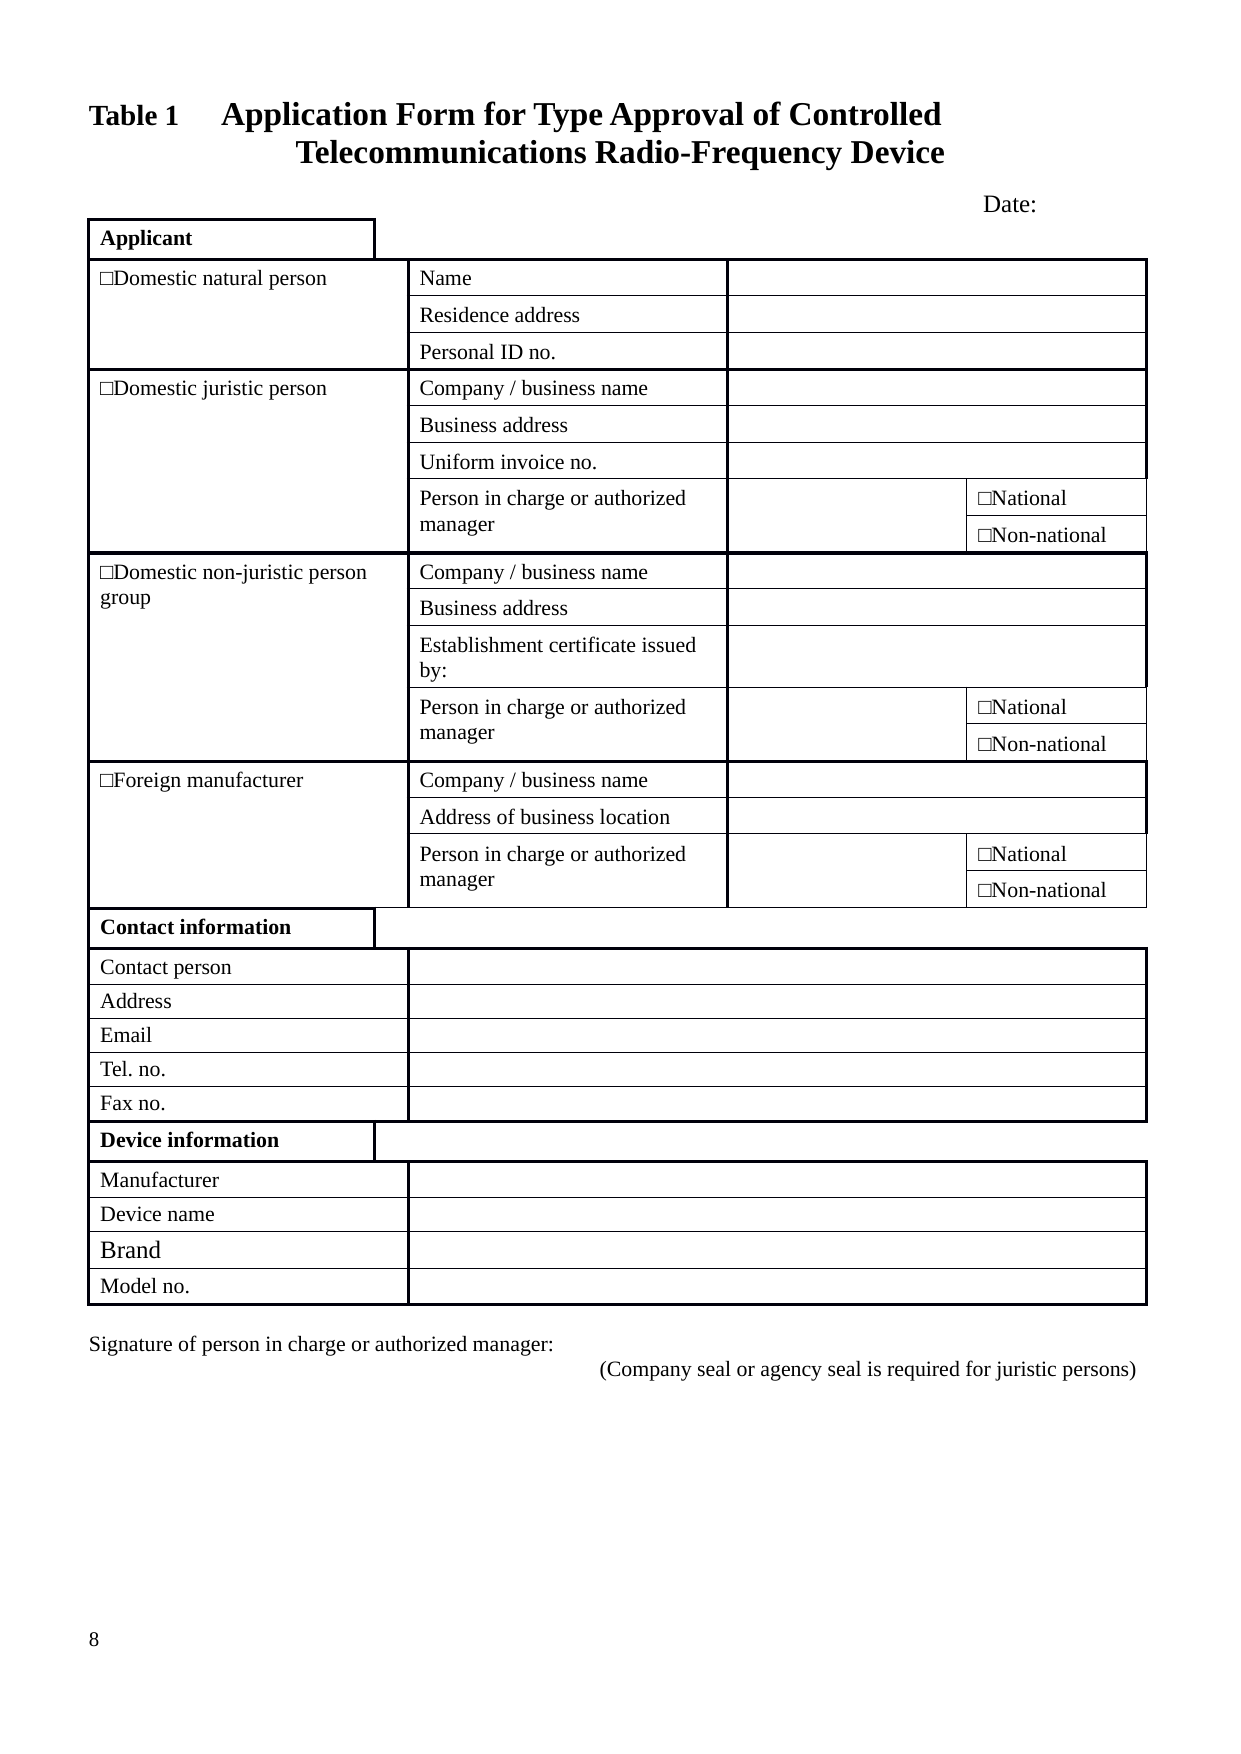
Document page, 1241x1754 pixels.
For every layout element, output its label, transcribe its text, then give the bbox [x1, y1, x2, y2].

table_cell [410, 1019, 1145, 1052]
table_cell [729, 371, 1145, 405]
table_cell [729, 688, 966, 760]
table_cell □National [967, 834, 1146, 870]
table_cell Model no. [90, 1269, 407, 1302]
table_cell □Non-national [967, 516, 1146, 551]
table_cell Email [90, 1019, 407, 1052]
table_cell Company / business name [410, 371, 726, 405]
table_cell Address [90, 985, 407, 1018]
table_cell [729, 834, 966, 907]
text Date: [89, 189, 1137, 218]
table_cell Company / business name [410, 763, 726, 797]
table_cell [410, 1198, 1145, 1231]
table_cell [729, 555, 1145, 588]
table_cell Person in charge or authorized manager [410, 479, 726, 551]
table_cell Contact information [90, 910, 373, 947]
table_cell Residence address [410, 296, 726, 331]
table_cell [729, 626, 1145, 687]
table_cell [729, 443, 1145, 478]
table_cell [410, 950, 1145, 983]
table_cell [410, 985, 1145, 1018]
table_cell Device information [90, 1123, 373, 1160]
table_cell Tel. no. [90, 1053, 407, 1086]
table_header Applicant [90, 221, 373, 258]
table_cell [410, 1163, 1145, 1197]
table_cell Uniform invoice no. [410, 443, 726, 478]
table_cell [410, 1053, 1145, 1086]
text Table 1 Application Form for Type Approval of Controlled Telecommunications Radio-Frequency Device [89, 94, 1152, 170]
table_cell Device name [90, 1198, 407, 1231]
table_cell Contact person [90, 950, 407, 983]
table_cell [410, 1232, 1145, 1268]
table_cell [729, 261, 1145, 295]
table_cell Name [410, 261, 726, 295]
table_cell Brand [90, 1232, 407, 1268]
table_cell □Domestic natural person [90, 261, 407, 368]
text Signature of person in charge or authorized manager: [89, 1331, 1152, 1356]
table_cell □National [967, 479, 1146, 515]
table_cell [729, 798, 1145, 833]
table_cell Fax no. [90, 1087, 407, 1120]
text (Company seal or agency seal is required for juristic persons) [89, 1356, 1137, 1381]
table_cell Person in charge or authorized manager [410, 688, 726, 760]
table_cell Business address [410, 406, 726, 441]
table_cell □National [967, 688, 1146, 723]
table_cell [729, 406, 1145, 441]
table_cell Company / business name [410, 555, 726, 588]
table_cell Person in charge or authorized manager [410, 834, 726, 907]
table_cell □Domestic juristic person [90, 371, 407, 551]
table_cell [410, 1269, 1145, 1302]
table_cell Establishment certificate issued by: [410, 626, 726, 687]
table_cell [410, 1087, 1145, 1120]
table_cell [729, 296, 1145, 331]
table_cell □Foreign manufacturer [90, 763, 407, 907]
table_cell Address of business location [410, 798, 726, 833]
table_cell □Non-national [967, 724, 1146, 760]
table_cell Manufacturer [90, 1163, 407, 1197]
table_cell Business address [410, 589, 726, 625]
table_cell [729, 763, 1145, 797]
table_cell [729, 333, 1145, 368]
table_cell □Domestic non-juristic person group [90, 555, 407, 760]
table_cell [729, 589, 1145, 625]
table_cell [729, 479, 966, 551]
table_cell □Non-national [967, 871, 1146, 907]
table_cell Personal ID no. [410, 333, 726, 368]
